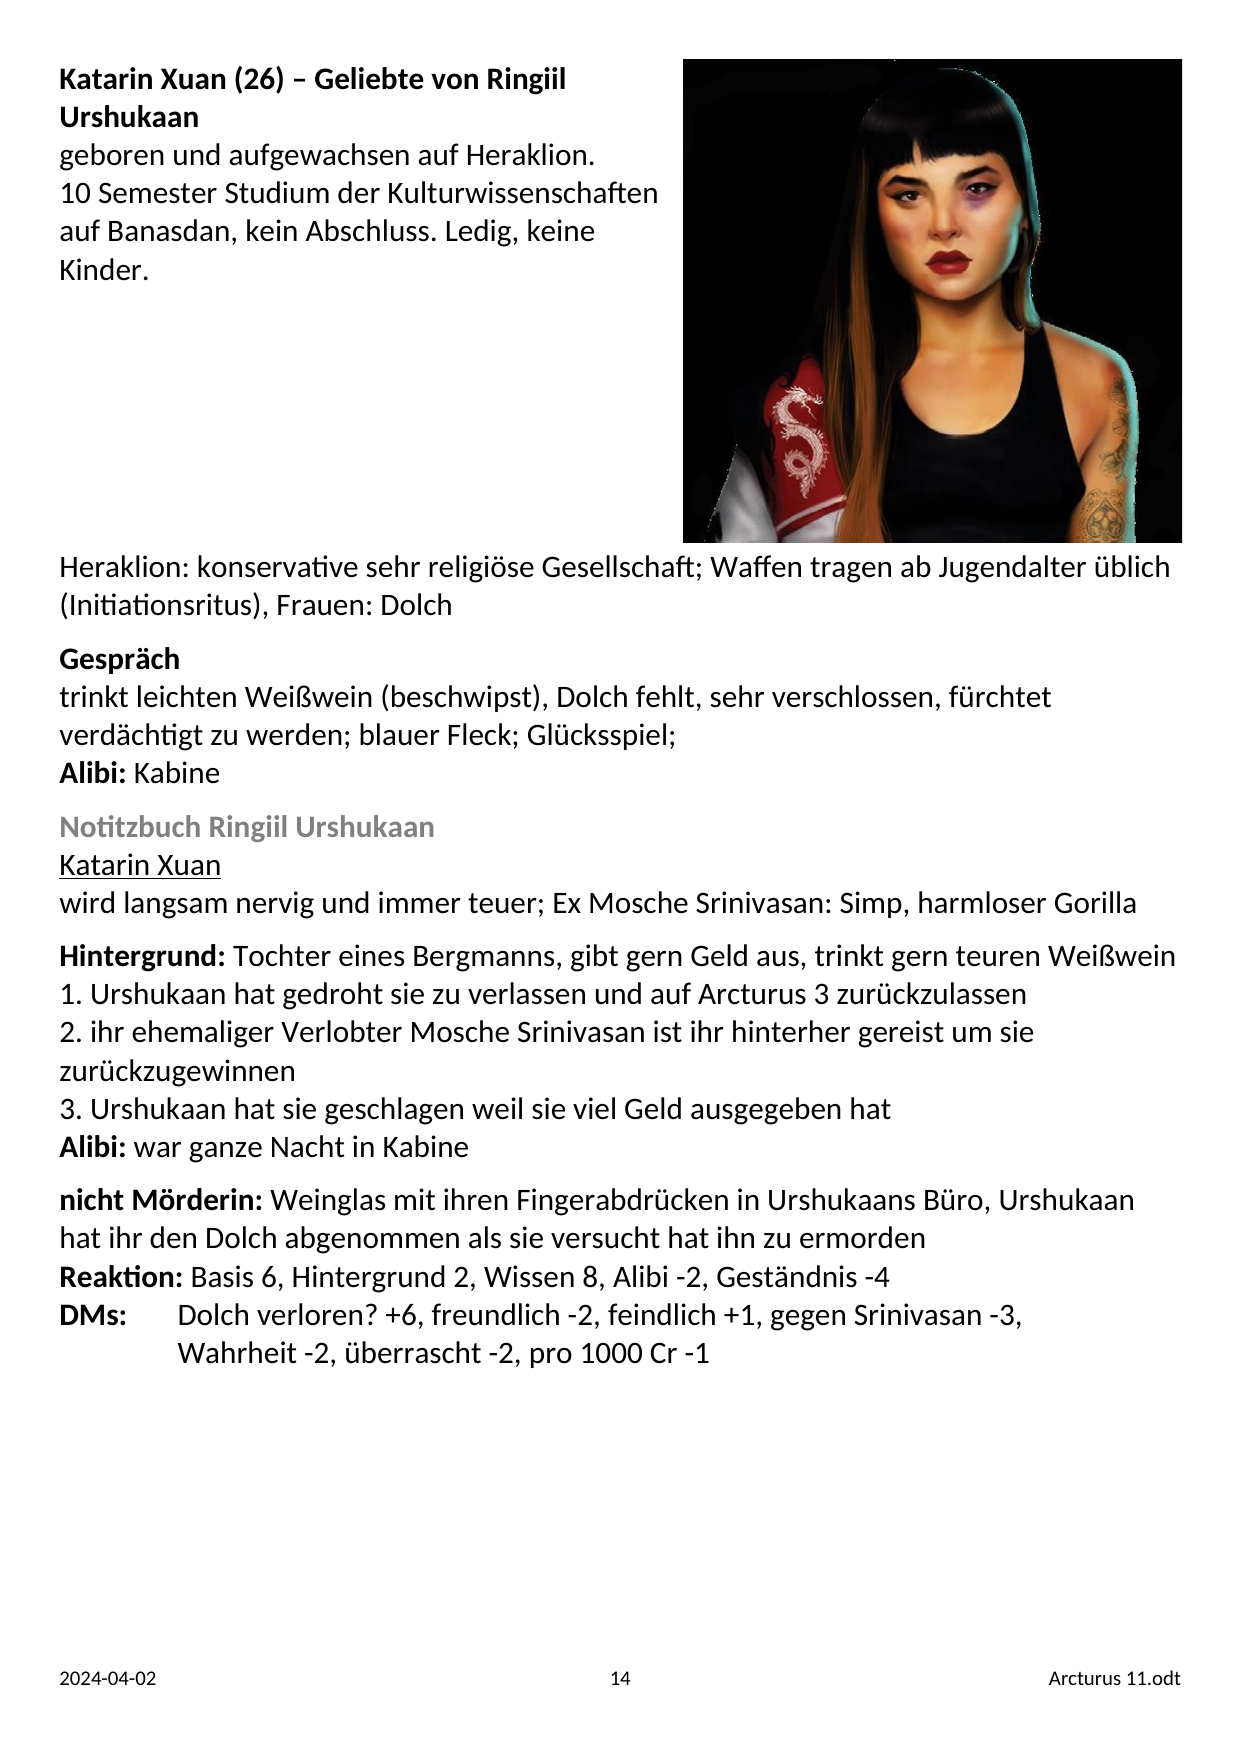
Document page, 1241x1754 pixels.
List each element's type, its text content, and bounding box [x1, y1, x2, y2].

text Alibi: war ganze Nacht in Kabine [59, 1127, 1181, 1165]
text Hintergrund: Tochter eines Bergmanns, gibt gern Geld aus, trinkt gern teuren Weißwein [59, 936, 1181, 974]
picture [683, 59, 1183, 543]
text Alibi: Kabine [59, 753, 1181, 791]
text Katarin Xuan (26) – Geliebte von Ringiil Urshukaan [59, 59, 683, 135]
text Heraklion: konservative sehr religiöse Gesellschaft; Waffen tragen ab Jugendalter üblich (Initiationsritus), Frauen: Dolch [59, 547, 1181, 623]
text Gespräch [59, 639, 1181, 677]
text trinkt leichten Weißwein (beschwipst), Dolch fehlt, sehr verschlossen, fürchtet verdächtigt zu werden; blauer Fleck; Glücksspiel; [59, 677, 1181, 753]
text 2. ihr ehemaliger Verlobter Mosche Srinivasan ist ihr hinterher gereist um sie zurückzugewinnen [59, 1013, 1181, 1089]
text DMs: Dolch verloren? +6, freundlich -2, feindlich +1, gegen Srinivasan -3, [59, 1295, 1181, 1333]
text Wahrheit -2, überrascht -2, pro 1000 Cr -1 [59, 1333, 1181, 1371]
text geboren und aufgewachsen auf Heraklion. [59, 135, 683, 173]
text wird langsam nervig und immer teuer; Ex Mosche Srinivasan: Simp, harmloser Gorilla [59, 883, 1181, 921]
text nicht Mörderin: Weinglas mit ihren Fingerabdrücken in Urshukaans Büro, Urshukaan hat ihr den Dolch abgenommen als sie versucht hat ihn zu ermorden [59, 1180, 1181, 1257]
text 1. Urshukaan hat gedroht sie zu verlassen und auf Arcturus 3 zurückzulassen [59, 974, 1181, 1013]
text Reaktion: Basis 6, Hintergrund 2, Wissen 8, Alibi -2, Geständnis -4 [59, 1257, 1181, 1295]
text 3. Urshukaan hat sie geschlagen weil sie viel Geld ausgegeben hat [59, 1089, 1181, 1127]
text Notitzbuch Ringiil Urshukaan [59, 807, 1181, 845]
text Katarin Xuan [59, 845, 1181, 883]
text 10 Semester Studium der Kulturwissenschaften auf Banasdan, kein Abschluss. Ledig, keine Kinder. [59, 173, 683, 318]
